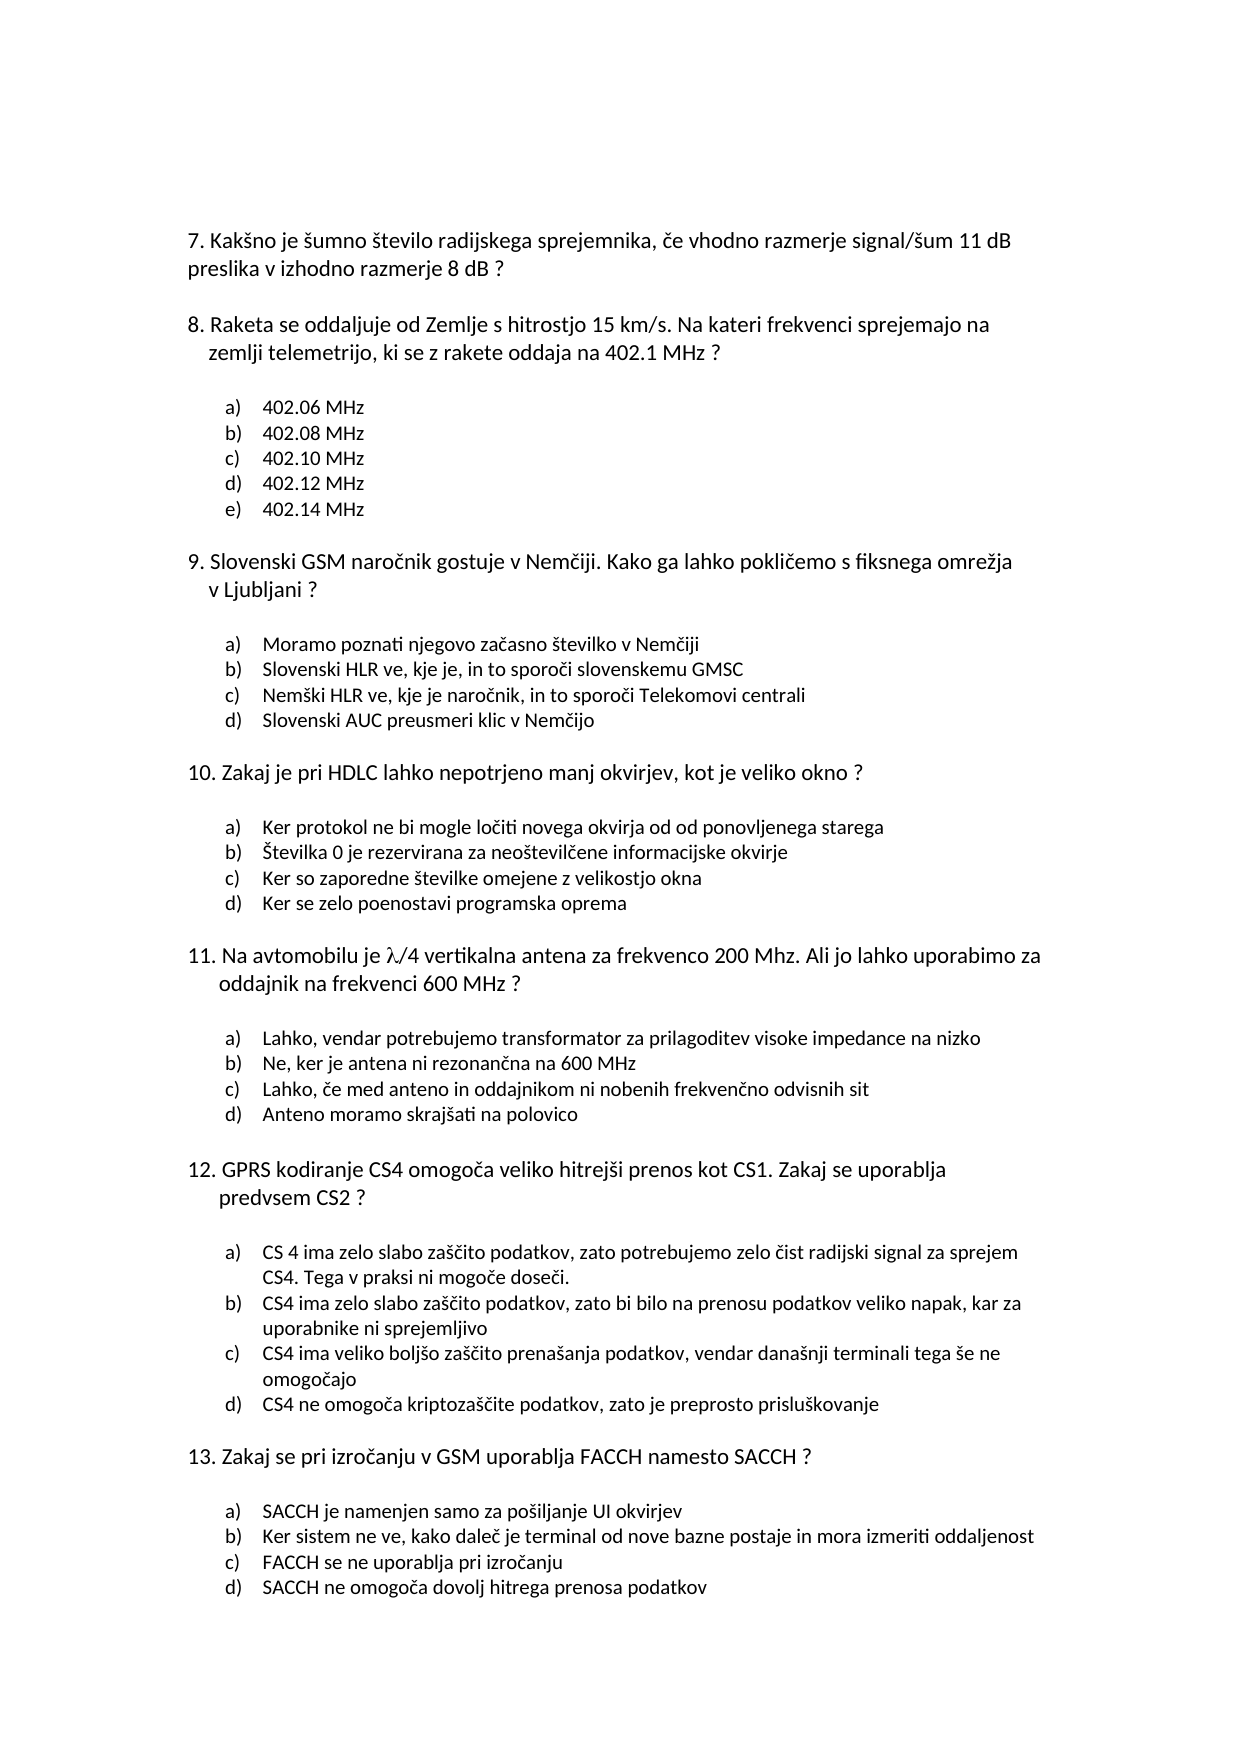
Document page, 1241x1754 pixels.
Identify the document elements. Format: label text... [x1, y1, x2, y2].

text zemlji telemetrijo, ki se z rakete oddaja na 402.1 MHz ? [187, 338, 1053, 366]
text 7. Kakšno je šumno število radijskega sprejemnika, če vhodno razmerje signal/šum 11 dB preslika v izhodno razmerje 8 dB ? [187, 226, 1053, 282]
list SACCH je namenjen samo za pošiljanje UI okvirjev [225, 1498, 1053, 1524]
text predvsem CS2 ? [187, 1183, 1053, 1211]
list Anteno moramo skrajšati na polovico [225, 1101, 1053, 1127]
list Nemški HLR ve, kje je naročnik, in to sporoči Telekomovi centrali [225, 682, 1053, 707]
text 8. Raketa se oddaljuje od Zemlje s hitrostjo 15 km/s. Na kateri frekvenci sprejemajo na [187, 310, 1053, 338]
list CS4 ima zelo slabo zaščito podatkov, zato bi bilo na prenosu podatkov veliko napak, kar za uporabnike ni sprejemljivo [225, 1290, 1053, 1341]
list CS4 ne omogoča kriptozaščite podatkov, zato je preprosto prisluškovanje [225, 1391, 1053, 1417]
list Ker protokol ne bi mogle ločiti novega okvirja od od ponovljenega starega [225, 814, 1053, 839]
list Številka 0 je rezervirana za neoštevilčene informacijske okvirje [225, 839, 1053, 865]
list Ker se zelo poenostavi programska oprema [225, 890, 1053, 916]
list CS4 ima veliko boljšo zaščito prenašanja podatkov, vendar današnji terminali tega še ne omogočajo [225, 1341, 1053, 1391]
list Ne, ker je antena ni rezonančna na 600 MHz [225, 1051, 1053, 1076]
list Ker so zaporedne številke omejene z velikostjo okna [225, 865, 1053, 890]
list Lahko, če med anteno in oddajnikom ni nobenih frekvenčno odvisnih sit [225, 1076, 1053, 1101]
list Moramo poznati njegovo začasno številko v Nemčiji [225, 631, 1053, 656]
text v Ljubljani ? [187, 575, 1053, 603]
list 402.14 MHz [225, 496, 1053, 521]
text oddajnik na frekvenci 600 MHz ? [187, 969, 1053, 997]
text 10. Zakaj je pri HDLC lahko nepotrjeno manj okvirjev, kot je veliko okno ? [187, 758, 1053, 786]
list 402.08 MHz [225, 420, 1053, 445]
text 13. Zakaj se pri izročanju v GSM uporablja FACCH namesto SACCH ? [187, 1442, 1053, 1470]
list Lahko, vendar potrebujemo transformator za prilagoditev visoke impedance na nizko [225, 1025, 1053, 1051]
text 11. Na avtomobilu je /4 vertikalna antena za frekvenco 200 Mhz. Ali jo lahko uporabimo za [187, 941, 1053, 969]
list CS 4 ima zelo slabo zaščito podatkov, zato potrebujemo zelo čist radijski signal za sprejem CS4. Tega v praksi ni mogoče doseči. [225, 1239, 1053, 1290]
list SACCH ne omogoča dovolj hitrega prenosa podatkov [225, 1574, 1053, 1600]
text 9. Slovenski GSM naročnik gostuje v Nemčiji. Kako ga lahko pokličemo s fiksnega omrežja [187, 547, 1053, 575]
list Ker sistem ne ve, kako daleč je terminal od nove bazne postaje in mora izmeriti oddaljenost [225, 1524, 1053, 1549]
list FACCH se ne uporablja pri izročanju [225, 1549, 1053, 1574]
text 12. GPRS kodiranje CS4 omogoča veliko hitrejši prenos kot CS1. Zakaj se uporablja [187, 1155, 1053, 1183]
list Slovenski HLR ve, kje je, in to sporoči slovenskemu GMSC [225, 656, 1053, 682]
list 402.10 MHz [225, 445, 1053, 471]
list Slovenski AUC preusmeri klic v Nemčijo [225, 707, 1053, 733]
list 402.06 MHz [225, 394, 1053, 420]
list 402.12 MHz [225, 471, 1053, 496]
